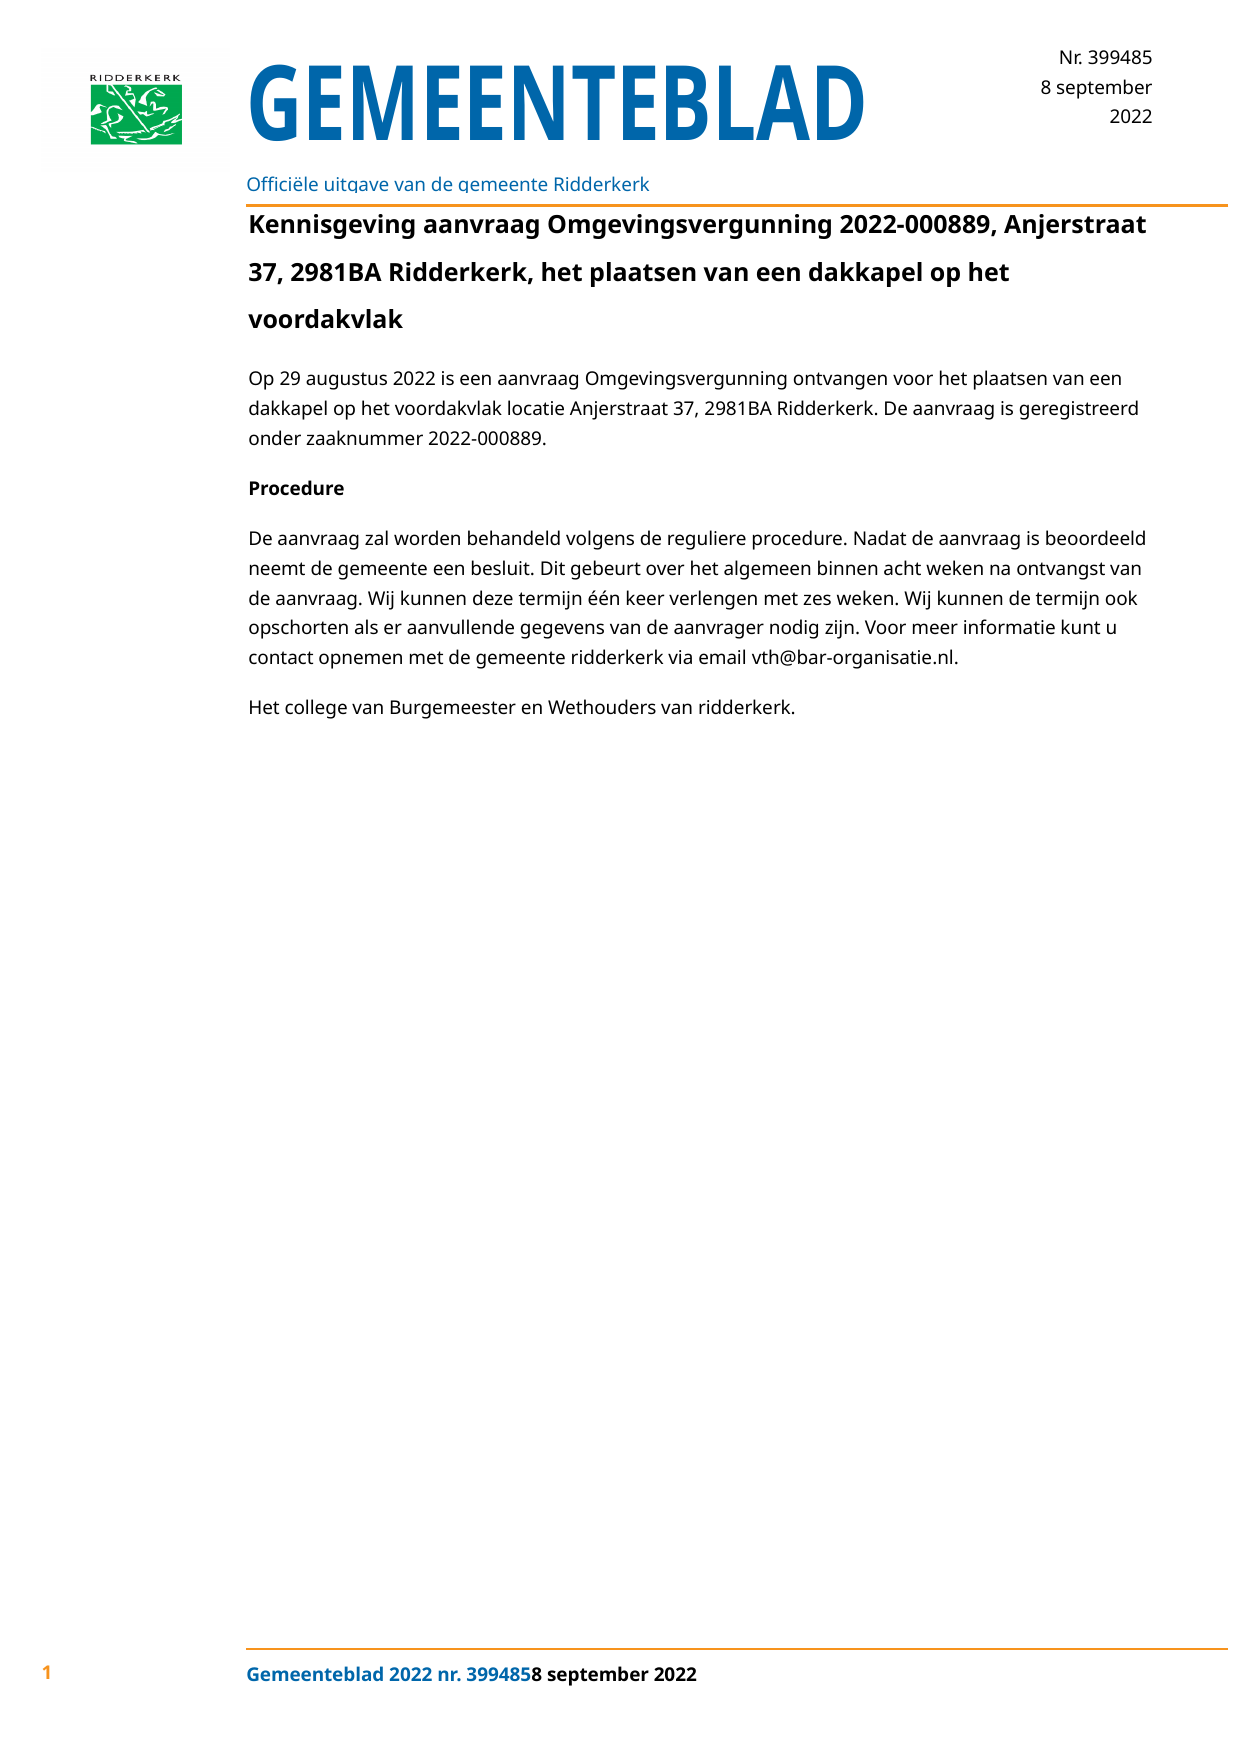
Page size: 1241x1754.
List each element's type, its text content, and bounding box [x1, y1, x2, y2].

text Kennisgeving aanvraag Omgevingsvergunning 2022-000889, Anjerstraat 37, 2981BA Ridderkerk, het plaatsen van een dakkapel op het voordakvlak [248, 207, 1152, 336]
text Op 29 augustus 2022 is een aanvraag Omgevingsvergunning ontvangen voor het plaatsen van een dakkapel op het voordakvlak locatie Anjerstraat 37, 2981BA Ridderkerk. De aanvraag is geregistreerd onder zaaknummer 2022-000889. [248, 366, 1152, 450]
picture [41, 47, 231, 172]
text Procedure [248, 475, 1152, 501]
text Het college van Burgemeester en Wethouders van ridderkerk. [248, 694, 1152, 720]
text De aanvraag zal worden behandeld volgens de reguliere procedure. Nadat de aanvraag is beoordeeld neemt de gemeente een besluit. Dit gebeurt over het algemeen binnen acht weken na ontvangst van de aanvraag. Wij kunnen deze termijn één keer verlengen met zes weken. Wij kunnen de termijn ook opschorten als er aanvullende gegevens van de aanvrager nodig zijn. Voor meer informatie kunt u contact opnemen met de gemeente ridderkerk via email vth@bar-organisatie.nl. [248, 526, 1152, 669]
